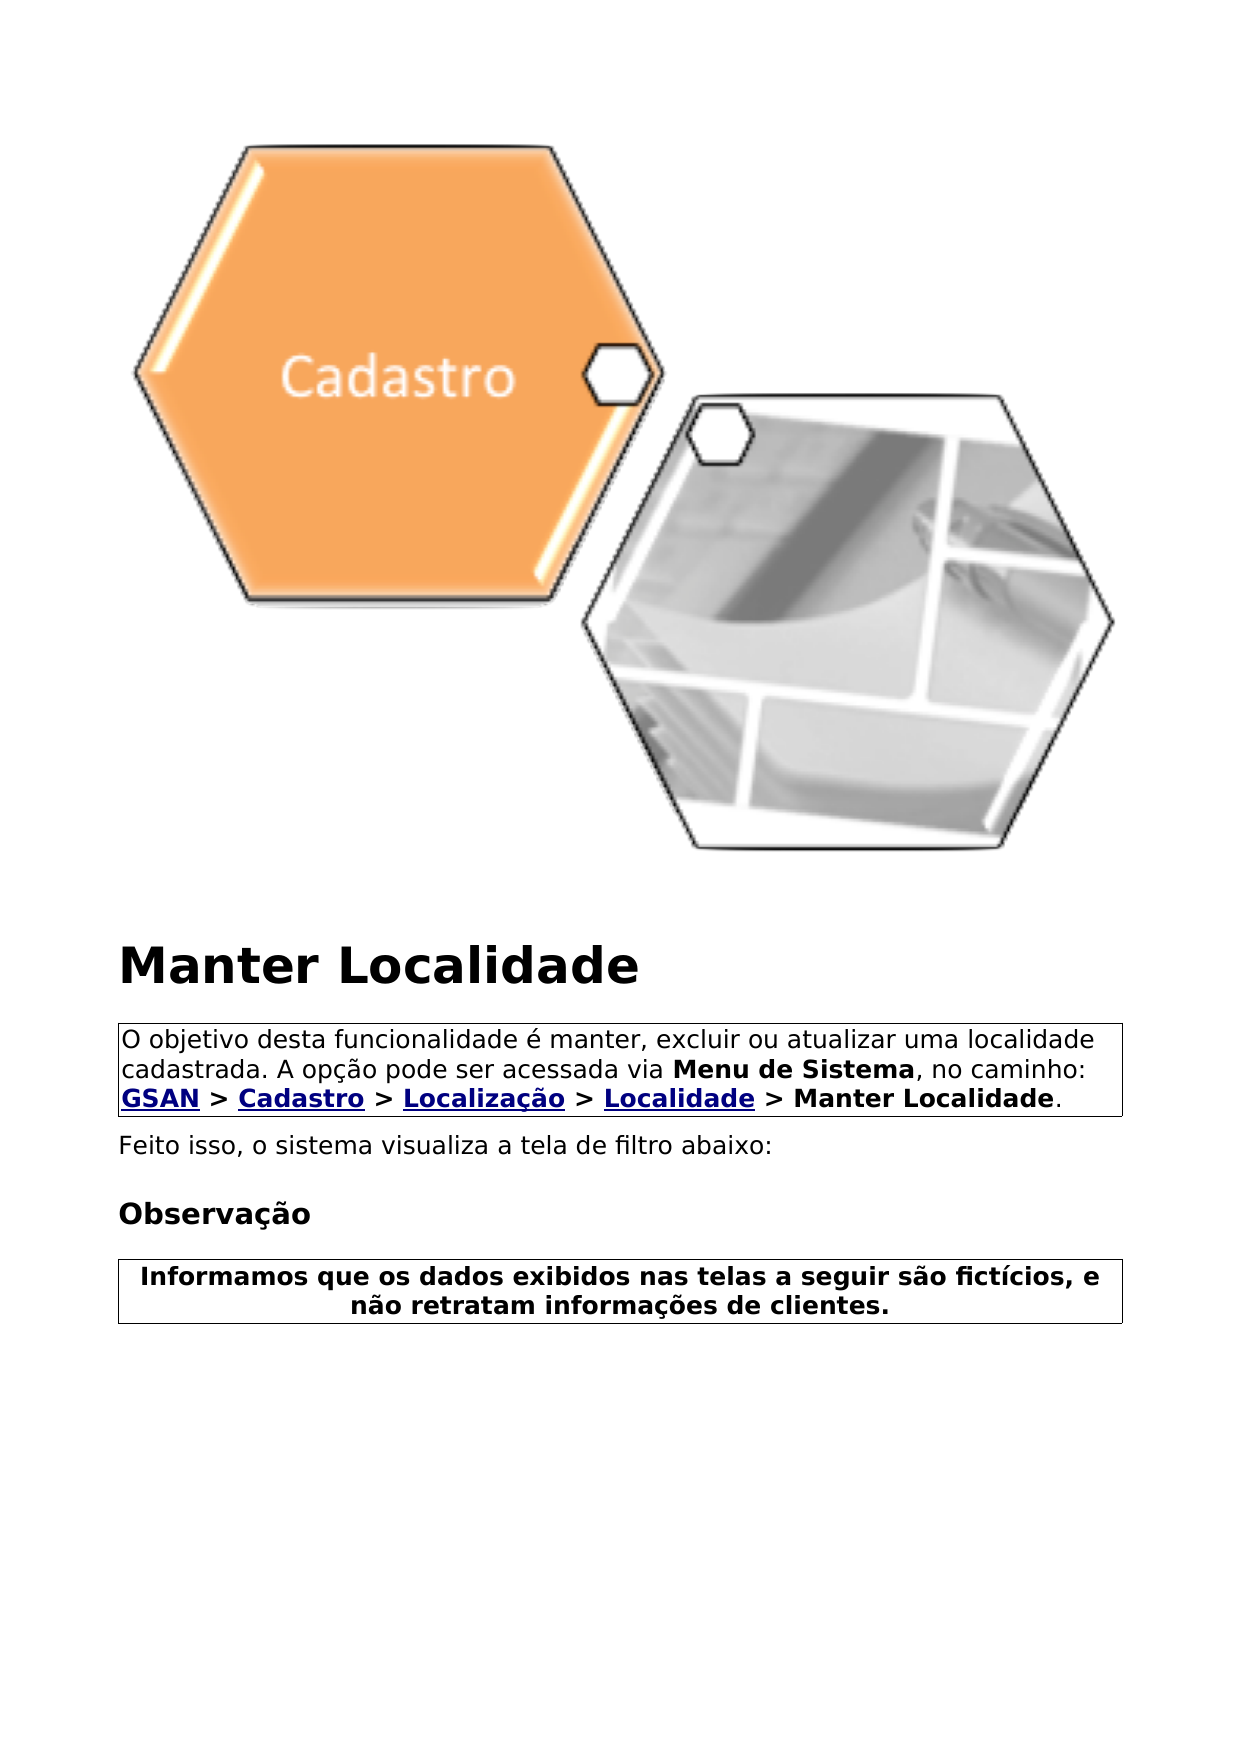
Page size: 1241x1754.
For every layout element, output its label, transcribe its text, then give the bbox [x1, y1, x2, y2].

subtitle Manter Localidade [118, 937, 1122, 995]
subtitle Observação [118, 1198, 1122, 1232]
text Feito isso, o sistema visualiza a tela de filtro abaixo: [118, 1131, 1122, 1160]
table_header O objetivo desta funcionalidade é manter, excluir ou atualizar uma localidade cadastrada. A opção pode ser acessada via Menu de Sistema, no caminho: GSAN > Cadastro > Localização > Localidade > Manter Localidade. [119, 1024, 1122, 1116]
picture [118, 118, 1123, 871]
table_header Informamos que os dados exibidos nas telas a seguir são fictícios, e não retratam informações de clientes. [119, 1260, 1122, 1323]
